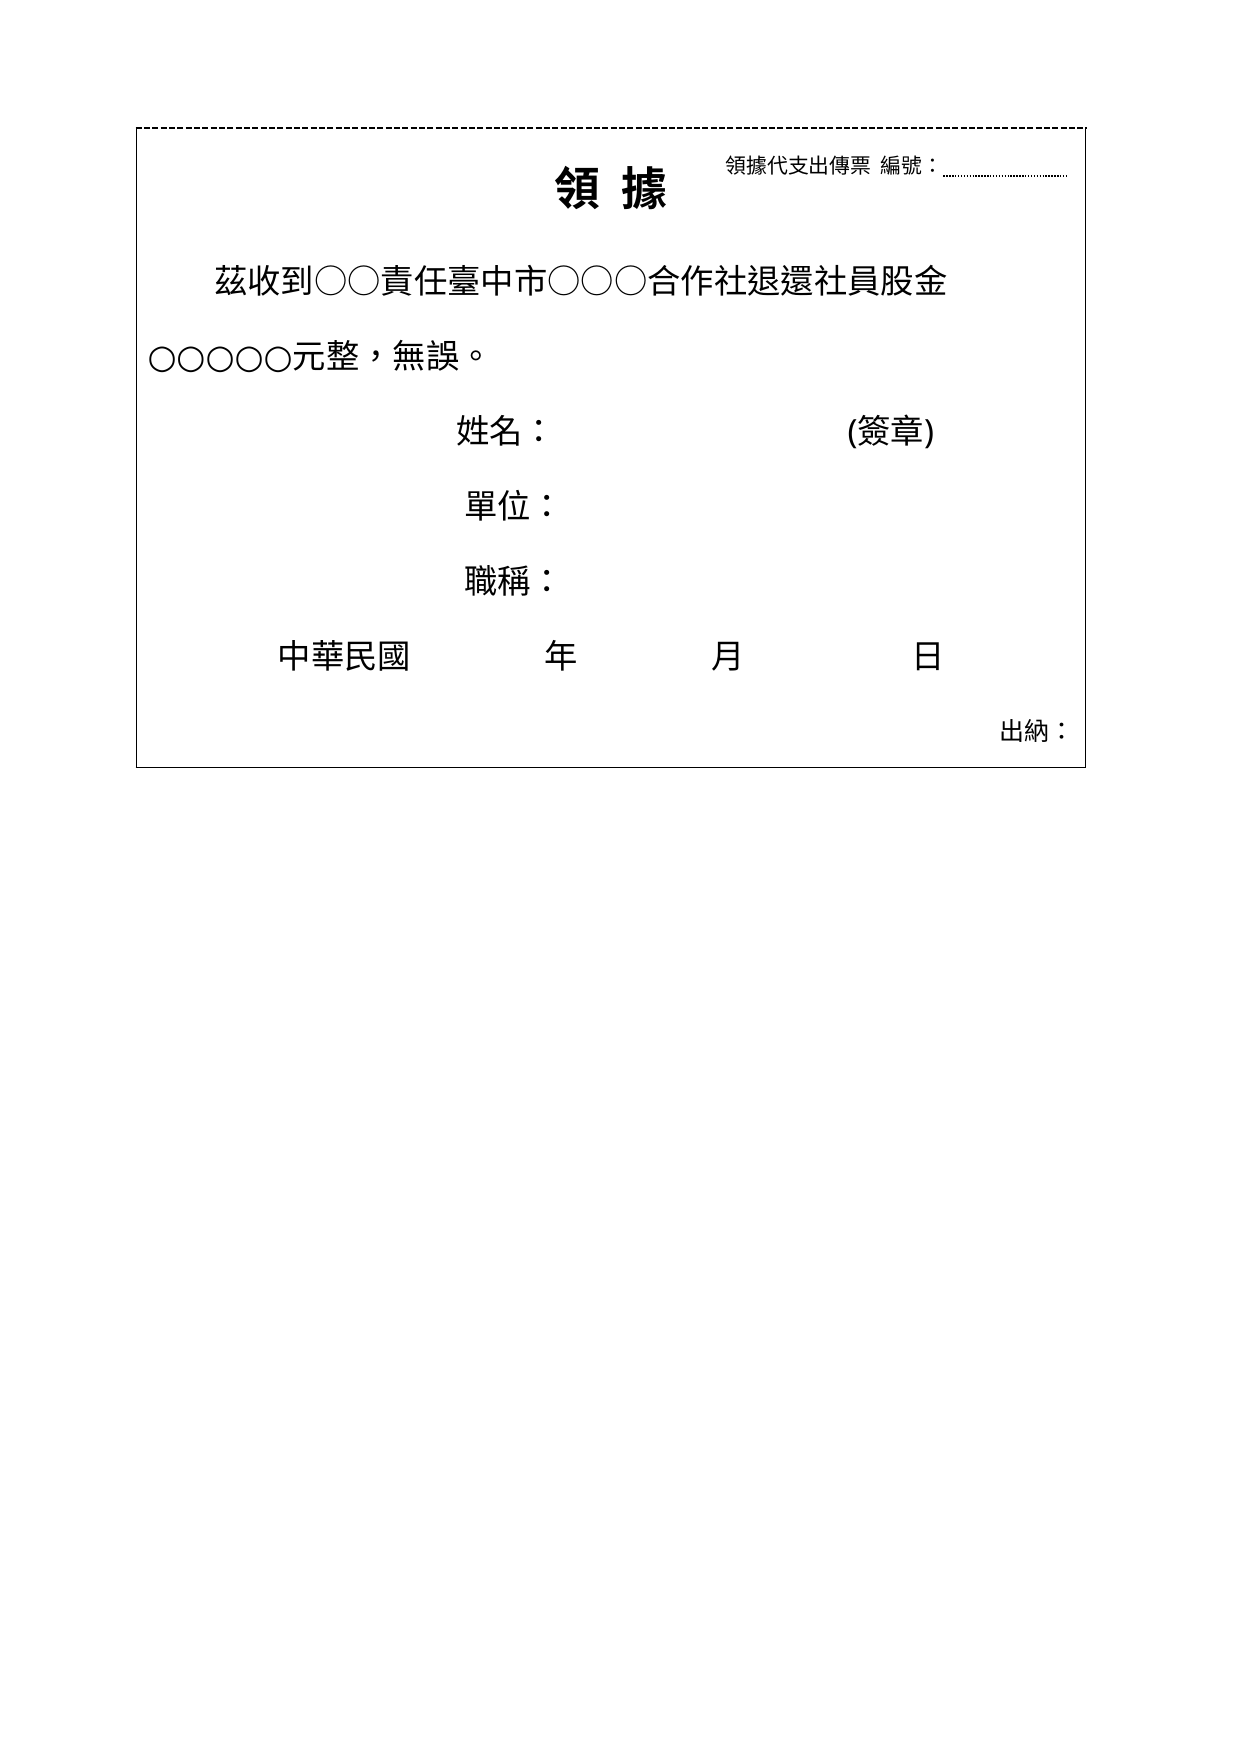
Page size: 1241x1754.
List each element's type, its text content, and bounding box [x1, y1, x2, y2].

table_cell 領 據 茲收到○○責任臺中市○○○合作社退還社員股金 ○○○○○元整，無誤。 姓名： (簽章) 單位： 職稱： 中華民國 年 月 日 出納： [137, 127, 1085, 767]
